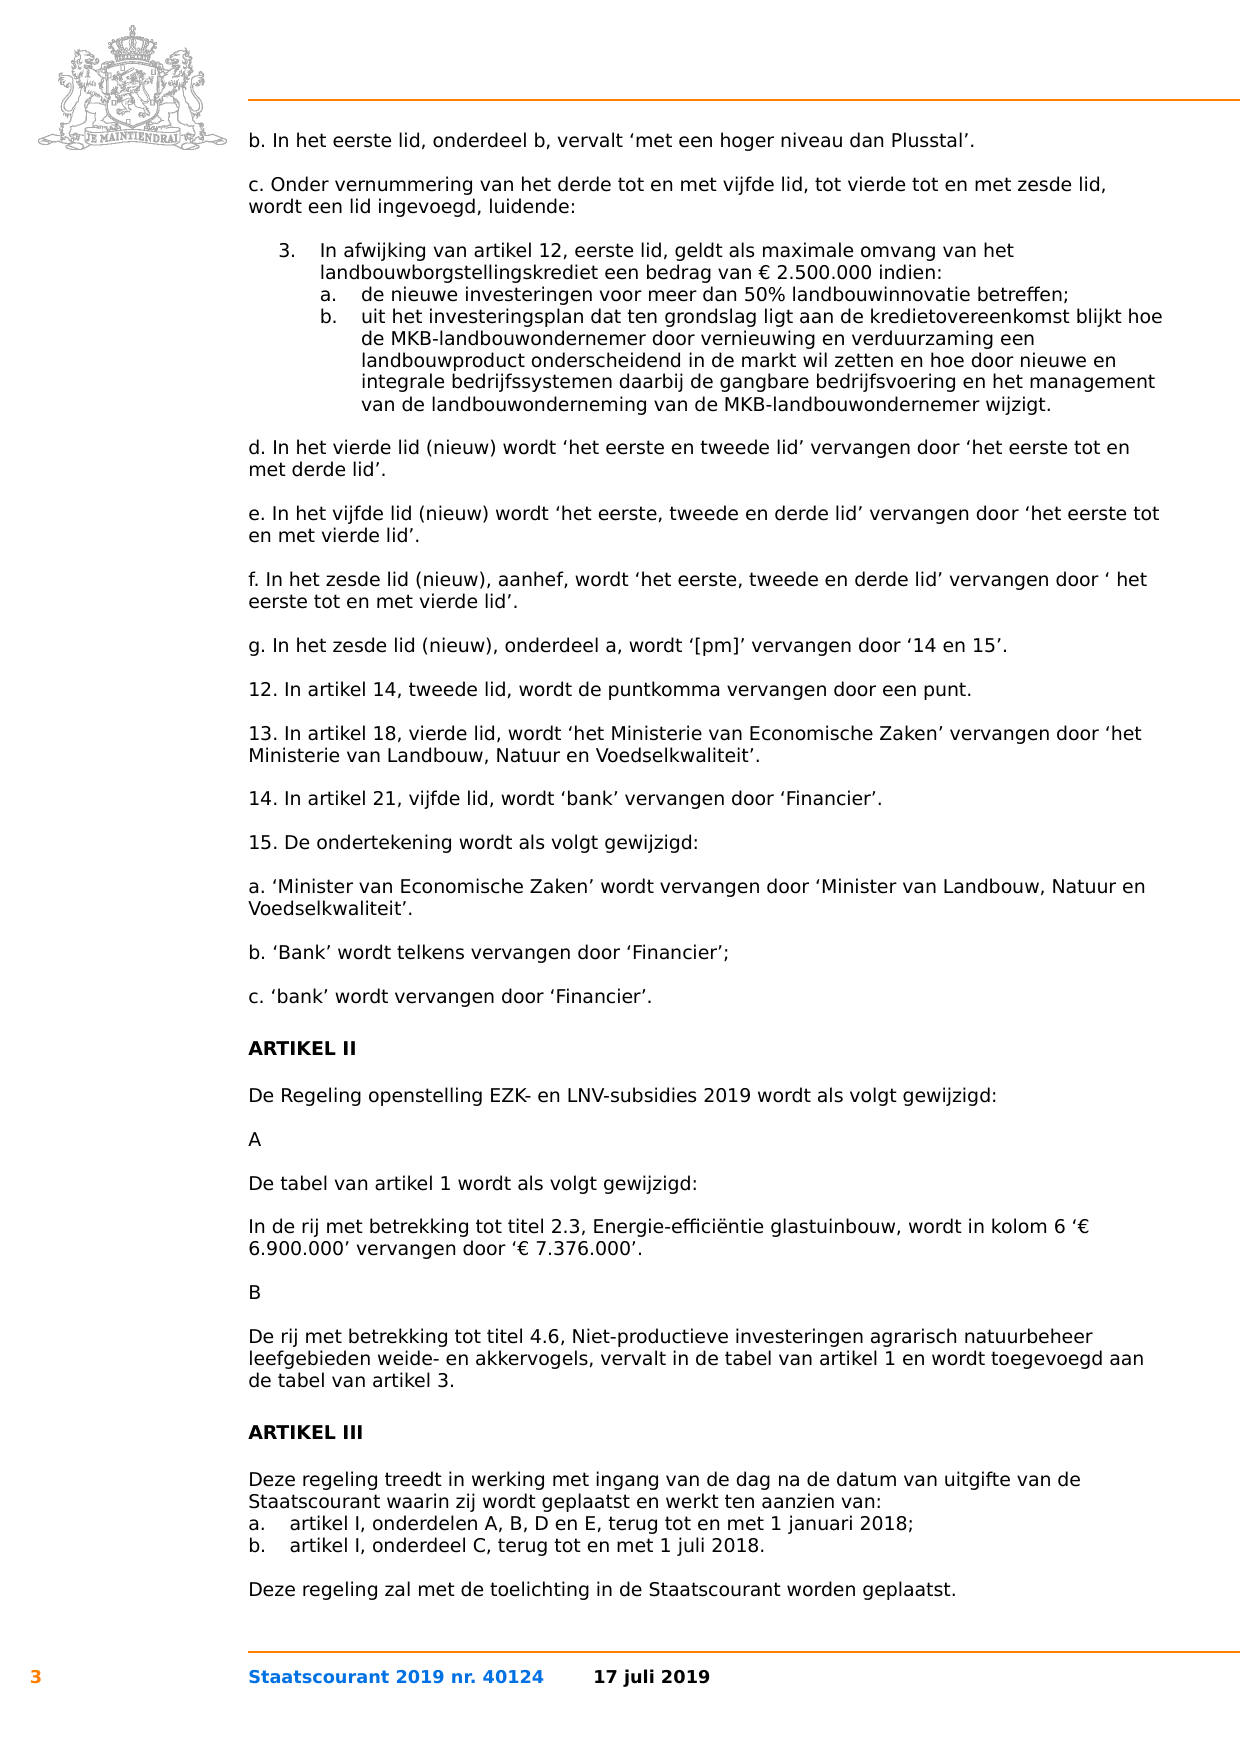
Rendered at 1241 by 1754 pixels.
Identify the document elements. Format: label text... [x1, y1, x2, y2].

subtitle ARTIKEL II [248, 1038, 1163, 1060]
text f. In het zesde lid (nieuw), aanhef, wordt ‘het eerste, tweede en derde lid’ vervangen door ‘ het eerste tot en met vierde lid’. [248, 569, 1163, 613]
text In de rij met betrekking tot titel 2.3, Energie-efficiëntie glastuinbouw, wordt in kolom 6 ‘€ 6.900.000’ vervangen door ‘€ 7.376.000’. [248, 1216, 1163, 1260]
text 14. In artikel 21, vijfde lid, wordt ‘bank’ vervangen door ‘Financier’. [248, 788, 1163, 810]
text d. In het vierde lid (nieuw) wordt ‘het eerste en tweede lid’ vervangen door ‘het eerste tot en met derde lid’. [248, 437, 1163, 481]
picture [38, 25, 227, 150]
text 12. In artikel 14, tweede lid, wordt de puntkomma vervangen door een punt. [248, 679, 1163, 701]
text 15. De ondertekening wordt als volgt gewijzigd: [248, 832, 1163, 854]
text b. uit het investeringsplan dat ten grondslag ligt aan de kredietovereenkomst blijkt hoe de MKB-landbouwondernemer door vernieuwing en verduurzaming een landbouwproduct onderscheidend in de markt wil zetten en hoe door nieuwe en integrale bedrijfssystemen daarbij de gangbare bedrijfsvoering en het management van de landbouwonderneming van de MKB-landbouwondernemer wijzigt. [319, 306, 1163, 415]
text a. artikel I, onderdelen A, B, D en E, terug tot en met 1 januari 2018; [248, 1513, 1163, 1535]
text b. artikel I, onderdeel C, terug tot en met 1 juli 2018. [248, 1535, 1163, 1557]
text De rij met betrekking tot titel 4.6, Niet-productieve investeringen agrarisch natuurbeheer leefgebieden weide- en akkervogels, vervalt in de tabel van artikel 1 en wordt toegevoegd aan de tabel van artikel 3. [248, 1326, 1163, 1392]
subtitle ARTIKEL III [248, 1422, 1163, 1444]
text 3. In afwijking van artikel 12, eerste lid, geldt als maximale omvang van het landbouwborgstellingskrediet een bedrag van € 2.500.000 indien: [278, 239, 1163, 283]
text A [248, 1128, 1163, 1151]
text b. In het eerste lid, onderdeel b, vervalt ‘met een hoger niveau dan Plusstal’. [248, 130, 1163, 152]
text De tabel van artikel 1 wordt als volgt gewijzigd: [248, 1172, 1163, 1194]
text Deze regeling treedt in werking met ingang van de dag na de datum van uitgifte van de Staatscourant waarin zij wordt geplaatst en werkt ten aanzien van: [248, 1469, 1163, 1513]
text c. ‘bank’ wordt vervangen door ‘Financier’. [248, 986, 1163, 1008]
text a. ‘Minister van Economische Zaken’ wordt vervangen door ‘Minister van Landbouw, Natuur en Voedselkwaliteit’. [248, 876, 1163, 920]
text c. Onder vernummering van het derde tot en met vijfde lid, tot vierde tot en met zesde lid, wordt een lid ingevoegd, luidende: [248, 174, 1163, 218]
text e. In het vijfde lid (nieuw) wordt ‘het eerste, tweede en derde lid’ vervangen door ‘het eerste tot en met vierde lid’. [248, 503, 1163, 547]
text B [248, 1282, 1163, 1304]
text 13. In artikel 18, vierde lid, wordt ‘het Ministerie van Economische Zaken’ vervangen door ‘het Ministerie van Landbouw, Natuur en Voedselkwaliteit’. [248, 722, 1163, 766]
text Deze regeling zal met de toelichting in de Staatscourant worden geplaatst. [248, 1579, 1163, 1601]
text b. ‘Bank’ wordt telkens vervangen door ‘Financier’; [248, 942, 1163, 964]
text a. de nieuwe investeringen voor meer dan 50% landbouwinnovatie betreffen; [319, 283, 1163, 306]
text De Regeling openstelling EZK- en LNV-subsidies 2019 wordt als volgt gewijzigd: [248, 1085, 1163, 1107]
text g. In het zesde lid (nieuw), onderdeel a, wordt ‘[pm]’ vervangen door ‘14 en 15’. [248, 635, 1163, 657]
